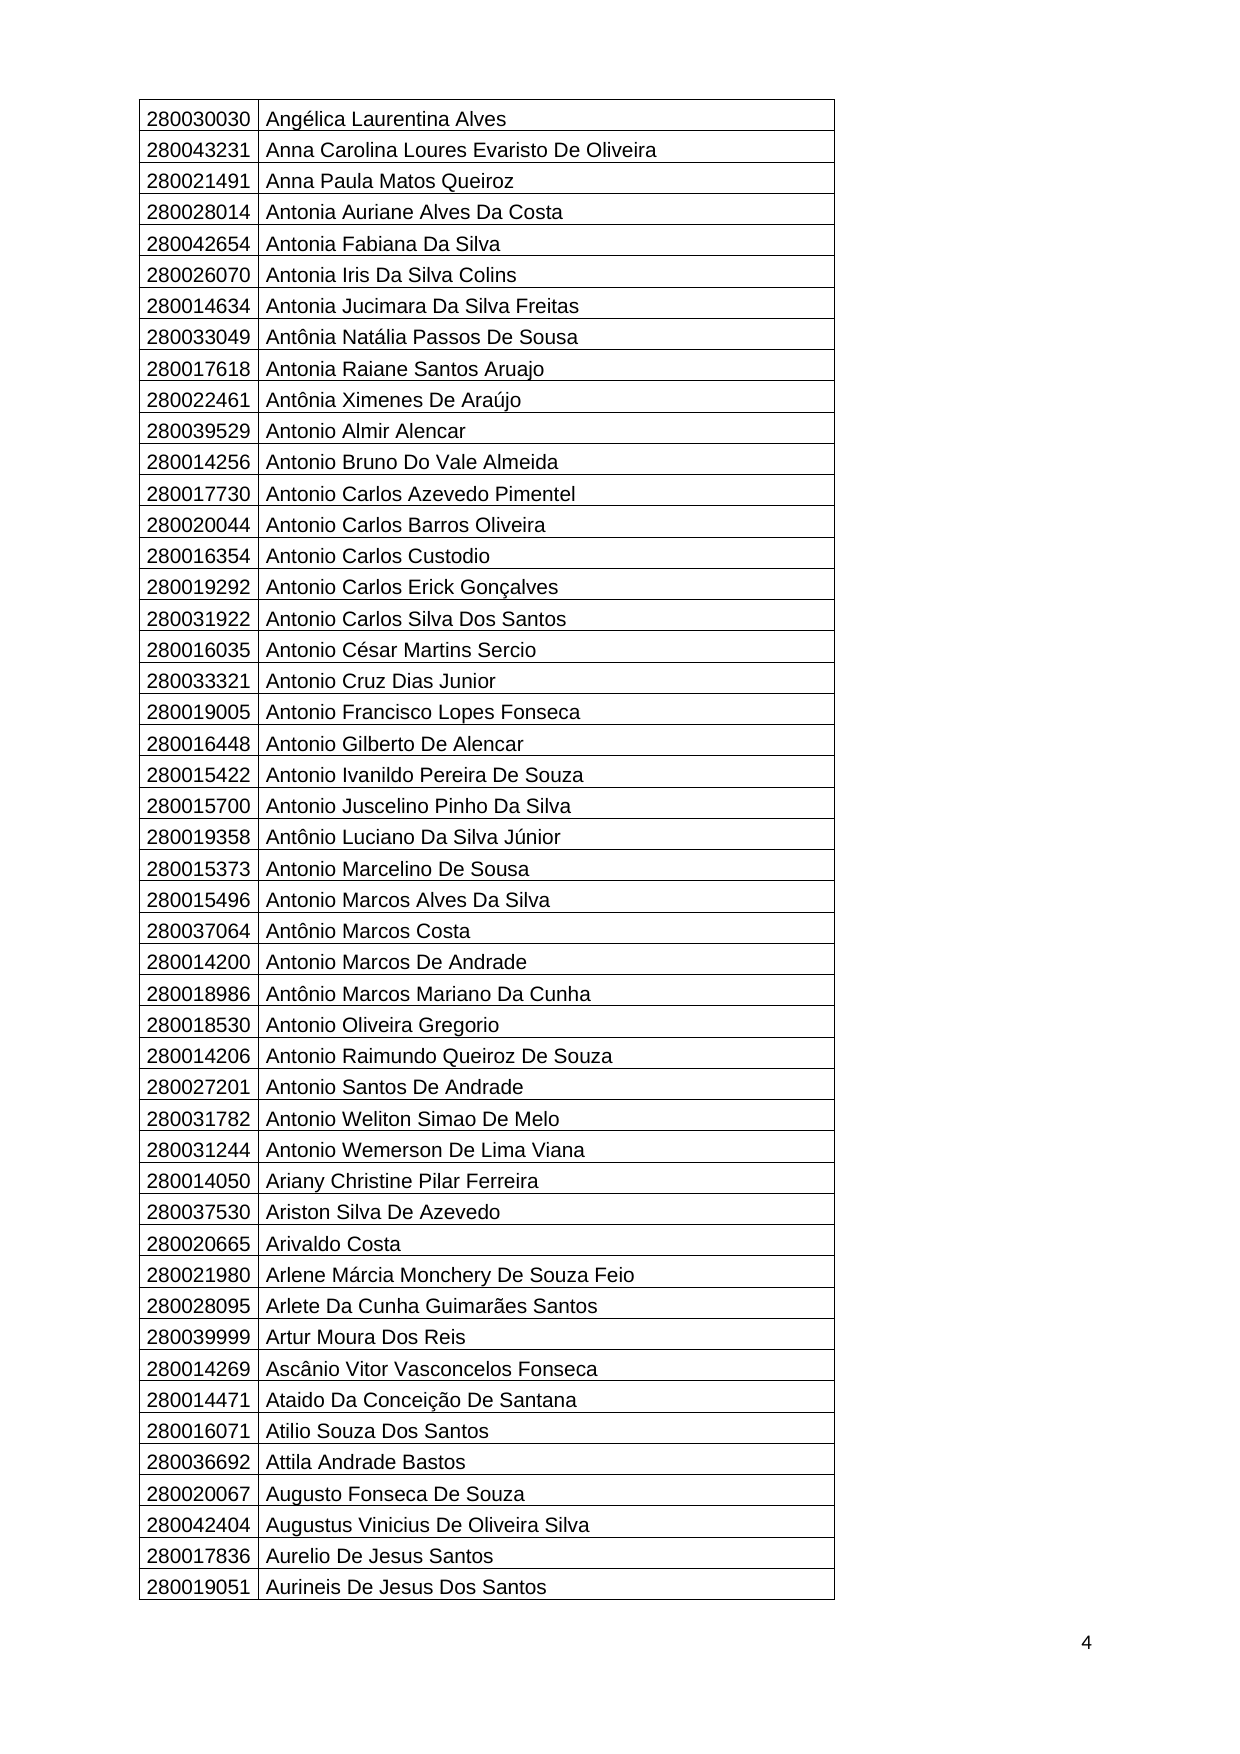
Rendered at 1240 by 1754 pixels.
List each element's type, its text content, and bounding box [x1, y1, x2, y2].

table_cell 280020044 [140, 506, 258, 537]
table_cell Antonia Raiane Santos Aruajo [259, 350, 834, 380]
table_cell 280020665 [140, 1225, 258, 1255]
table_cell 280042654 [140, 225, 258, 255]
table_cell 280033049 [140, 319, 258, 349]
table_cell 280017836 [140, 1538, 258, 1568]
table_cell 280014050 [140, 1163, 258, 1193]
table_cell 280016448 [140, 725, 258, 755]
table_cell Ataido Da Conceição De Santana [259, 1381, 834, 1412]
table_cell Ariany Christine Pilar Ferreira [259, 1163, 834, 1193]
table_cell 280020067 [140, 1475, 258, 1505]
table_cell Antonia Iris Da Silva Colins [259, 256, 834, 287]
table_cell Ariston Silva De Azevedo [259, 1194, 834, 1224]
table_cell 280017730 [140, 475, 258, 505]
table_cell 280014256 [140, 444, 258, 474]
table_cell Arlene Márcia Monchery De Souza Feio [259, 1256, 834, 1287]
table_cell Antonio Oliveira Gregorio [259, 1006, 834, 1037]
table_cell Antonio Carlos Silva Dos Santos [259, 600, 834, 630]
table_cell Augusto Fonseca De Souza [259, 1475, 834, 1505]
table_cell Antonio Bruno Do Vale Almeida [259, 444, 834, 474]
table_cell Augustus Vinicius De Oliveira Silva [259, 1506, 834, 1537]
table_cell 280036692 [140, 1444, 258, 1474]
table_cell 280028014 [140, 194, 258, 224]
table_cell 280028095 [140, 1288, 258, 1318]
table_cell Antonio Santos De Andrade [259, 1069, 834, 1099]
table_cell 280039999 [140, 1319, 258, 1349]
table_cell 280042404 [140, 1506, 258, 1537]
table_cell 280018986 [140, 975, 258, 1005]
table_cell Antonio Weliton Simao De Melo [259, 1100, 834, 1130]
table_cell Antonia Jucimara Da Silva Freitas [259, 288, 834, 318]
table_cell 280031922 [140, 600, 258, 630]
table_cell Antonio Carlos Erick Gonçalves [259, 569, 834, 599]
table_cell Antonio Carlos Azevedo Pimentel [259, 475, 834, 505]
table_cell Artur Moura Dos Reis [259, 1319, 834, 1349]
table_cell 280014206 [140, 1038, 258, 1068]
table_cell 280031244 [140, 1131, 258, 1162]
table_cell 280014471 [140, 1381, 258, 1412]
table_cell 280019358 [140, 819, 258, 849]
table_cell 280017618 [140, 350, 258, 380]
table_cell Antonio Francisco Lopes Fonseca [259, 694, 834, 724]
table_cell 280016354 [140, 538, 258, 568]
table_cell Antonio Almir Alencar [259, 413, 834, 443]
table_cell Arlete Da Cunha Guimarães Santos [259, 1288, 834, 1318]
table_cell Anna Carolina Loures Evaristo De Oliveira [259, 131, 834, 162]
table_cell 280019005 [140, 694, 258, 724]
table_cell Antonio César Martins Sercio [259, 631, 834, 662]
table_cell Angélica Laurentina Alves [259, 100, 834, 130]
table_cell Antonio Marcos Alves Da Silva [259, 881, 834, 912]
table_cell Antonio Marcelino De Sousa [259, 850, 834, 880]
table_cell 280037064 [140, 913, 258, 943]
table_cell 280015422 [140, 756, 258, 787]
table_cell Ascânio Vitor Vasconcelos Fonseca [259, 1350, 834, 1380]
table_cell Atilio Souza Dos Santos [259, 1413, 834, 1443]
table_cell 280014634 [140, 288, 258, 318]
table_cell Antonio Raimundo Queiroz De Souza [259, 1038, 834, 1068]
table_cell 280022461 [140, 381, 258, 412]
table_cell 280031782 [140, 1100, 258, 1130]
table_cell Antonia Auriane Alves Da Costa [259, 194, 834, 224]
table_cell Aurineis De Jesus Dos Santos [259, 1569, 834, 1599]
table_cell 280015496 [140, 881, 258, 912]
table_cell Attila Andrade Bastos [259, 1444, 834, 1474]
table_cell Antonia Fabiana Da Silva [259, 225, 834, 255]
table_cell Antônia Ximenes De Araújo [259, 381, 834, 412]
table_cell 280014269 [140, 1350, 258, 1380]
table_cell 280021980 [140, 1256, 258, 1287]
table_cell 280015700 [140, 788, 258, 818]
table_cell Antonio Cruz Dias Junior [259, 663, 834, 693]
table_cell Antônio Luciano Da Silva Júnior [259, 819, 834, 849]
table_cell 280026070 [140, 256, 258, 287]
table_cell 280037530 [140, 1194, 258, 1224]
table_cell 280027201 [140, 1069, 258, 1099]
table_cell 280016035 [140, 631, 258, 662]
table_cell Antônio Marcos Costa [259, 913, 834, 943]
table_cell Antonio Marcos De Andrade [259, 944, 834, 974]
table_cell 280014200 [140, 944, 258, 974]
table_cell Antonio Carlos Custodio [259, 538, 834, 568]
table_cell Antônia Natália Passos De Sousa [259, 319, 834, 349]
table_cell Antonio Wemerson De Lima Viana [259, 1131, 834, 1162]
table_cell 280043231 [140, 131, 258, 162]
table_cell Aurelio De Jesus Santos [259, 1538, 834, 1568]
table_cell Arivaldo Costa [259, 1225, 834, 1255]
table_cell Antonio Juscelino Pinho Da Silva [259, 788, 834, 818]
table_cell 280039529 [140, 413, 258, 443]
table_cell 280019292 [140, 569, 258, 599]
table_cell 280021491 [140, 163, 258, 193]
table_cell Antonio Gilberto De Alencar [259, 725, 834, 755]
table_cell Antonio Carlos Barros Oliveira [259, 506, 834, 537]
table_cell 280018530 [140, 1006, 258, 1037]
table_cell Anna Paula Matos Queiroz [259, 163, 834, 193]
table_cell Antonio Ivanildo Pereira De Souza [259, 756, 834, 787]
table_cell 280019051 [140, 1569, 258, 1599]
table_cell 280033321 [140, 663, 258, 693]
table_cell 280015373 [140, 850, 258, 880]
table_cell 280030030 [140, 100, 258, 130]
table_cell 280016071 [140, 1413, 258, 1443]
table_cell Antônio Marcos Mariano Da Cunha [259, 975, 834, 1005]
